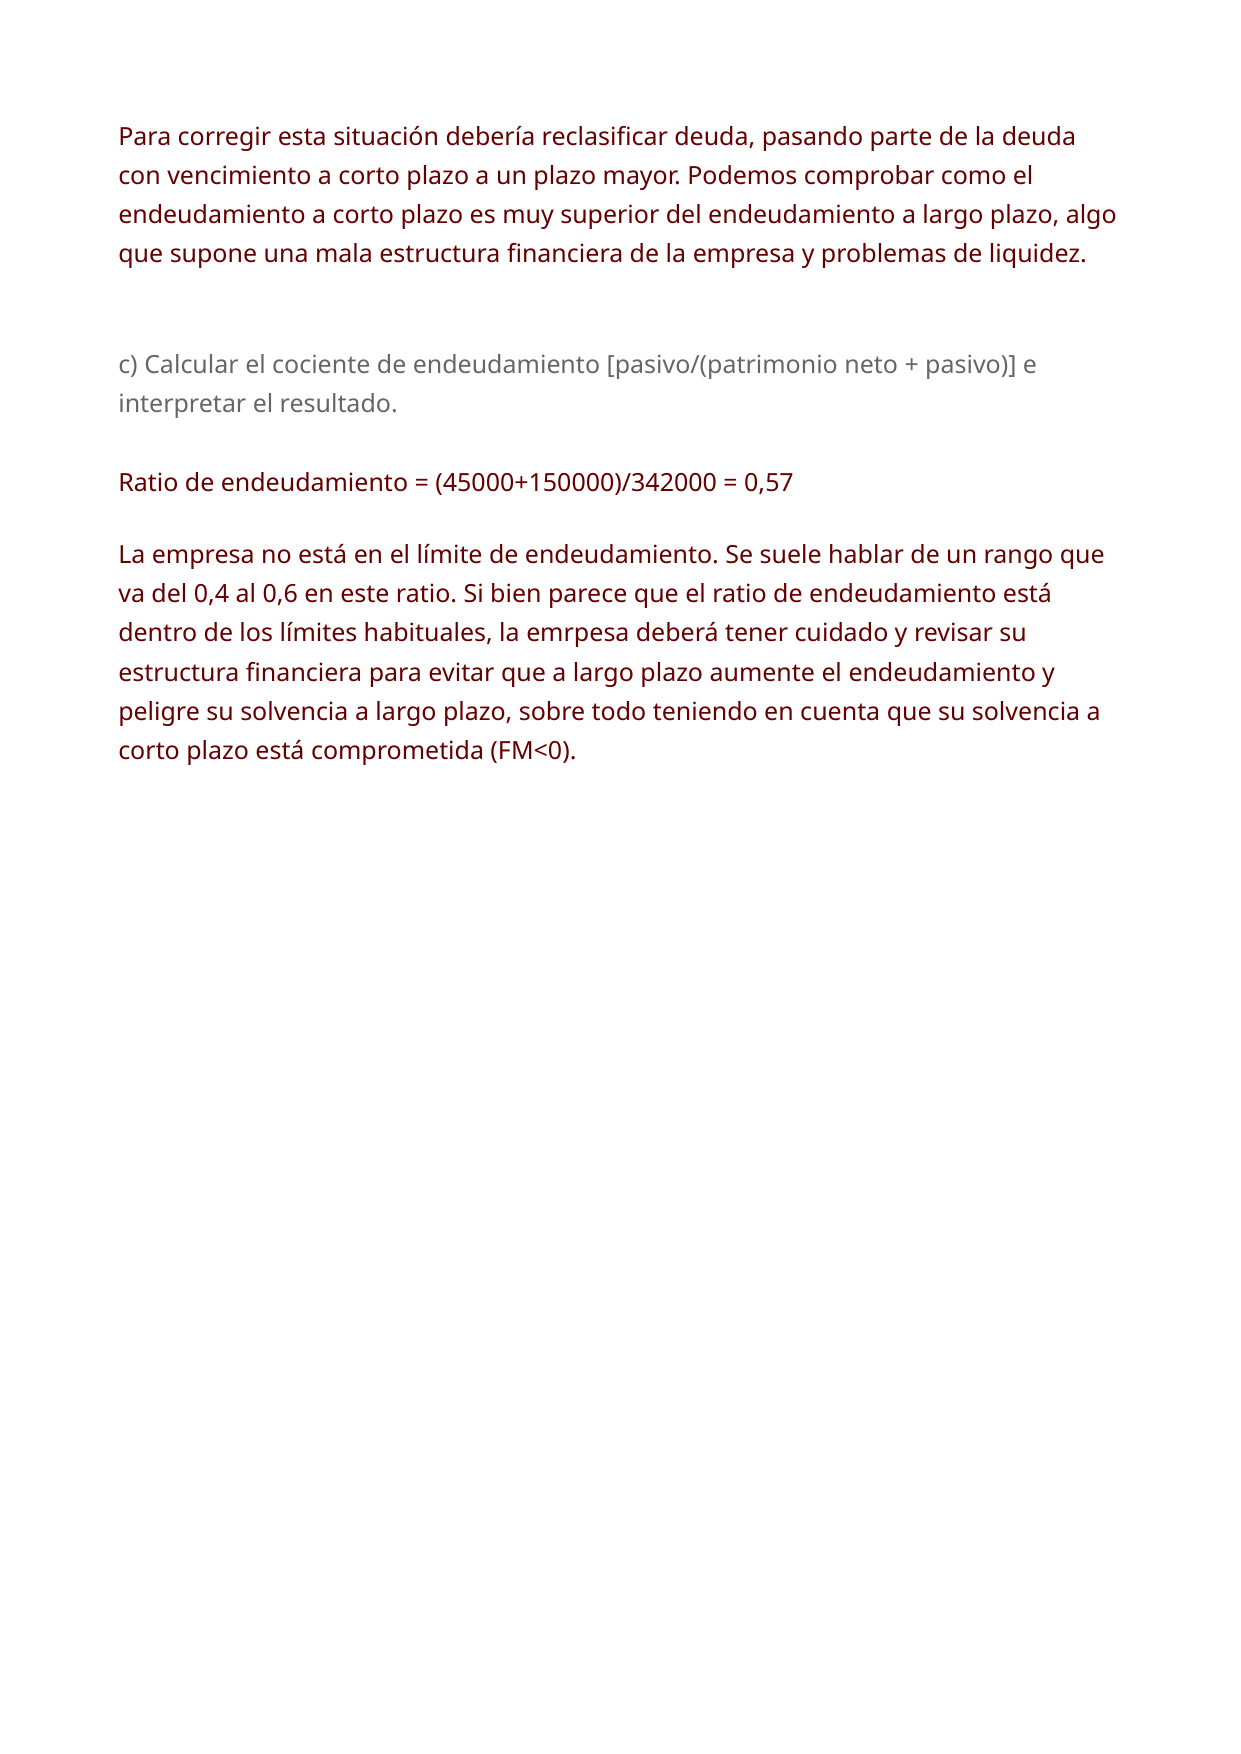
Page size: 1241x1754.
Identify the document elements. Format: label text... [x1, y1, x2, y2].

text Para corregir esta situación debería reclasificar deuda, pasando parte de la deuda con vencimiento a corto plazo a un plazo mayor. Podemos comprobar como el endeudamiento a corto plazo es muy superior del endeudamiento a largo plazo, algo que supone una mala estructura financiera de la empresa y problemas de liquidez. [118, 118, 1122, 270]
text La empresa no está en el límite de endeudamiento. Se suele hablar de un rango que va del 0,4 al 0,6 en este ratio. Si bien parece que el ratio de endeudamiento está dentro de los límites habituales, la emrpesa deberá tener cuidado y revisar su estructura financiera para evitar que a largo plazo aumente el endeudamiento y peligre su solvencia a largo plazo, sobre todo teniendo en cuenta que su solvencia a corto plazo está comprometida (FM<0). [118, 537, 1122, 845]
text c) Calcular el cociente de endeudamiento [pasivo/(patrimonio neto + pasivo)] e interpretar el resultado. Ratio de endeudamiento = (45000+150000)/342000 = 0,57 [118, 308, 1122, 498]
